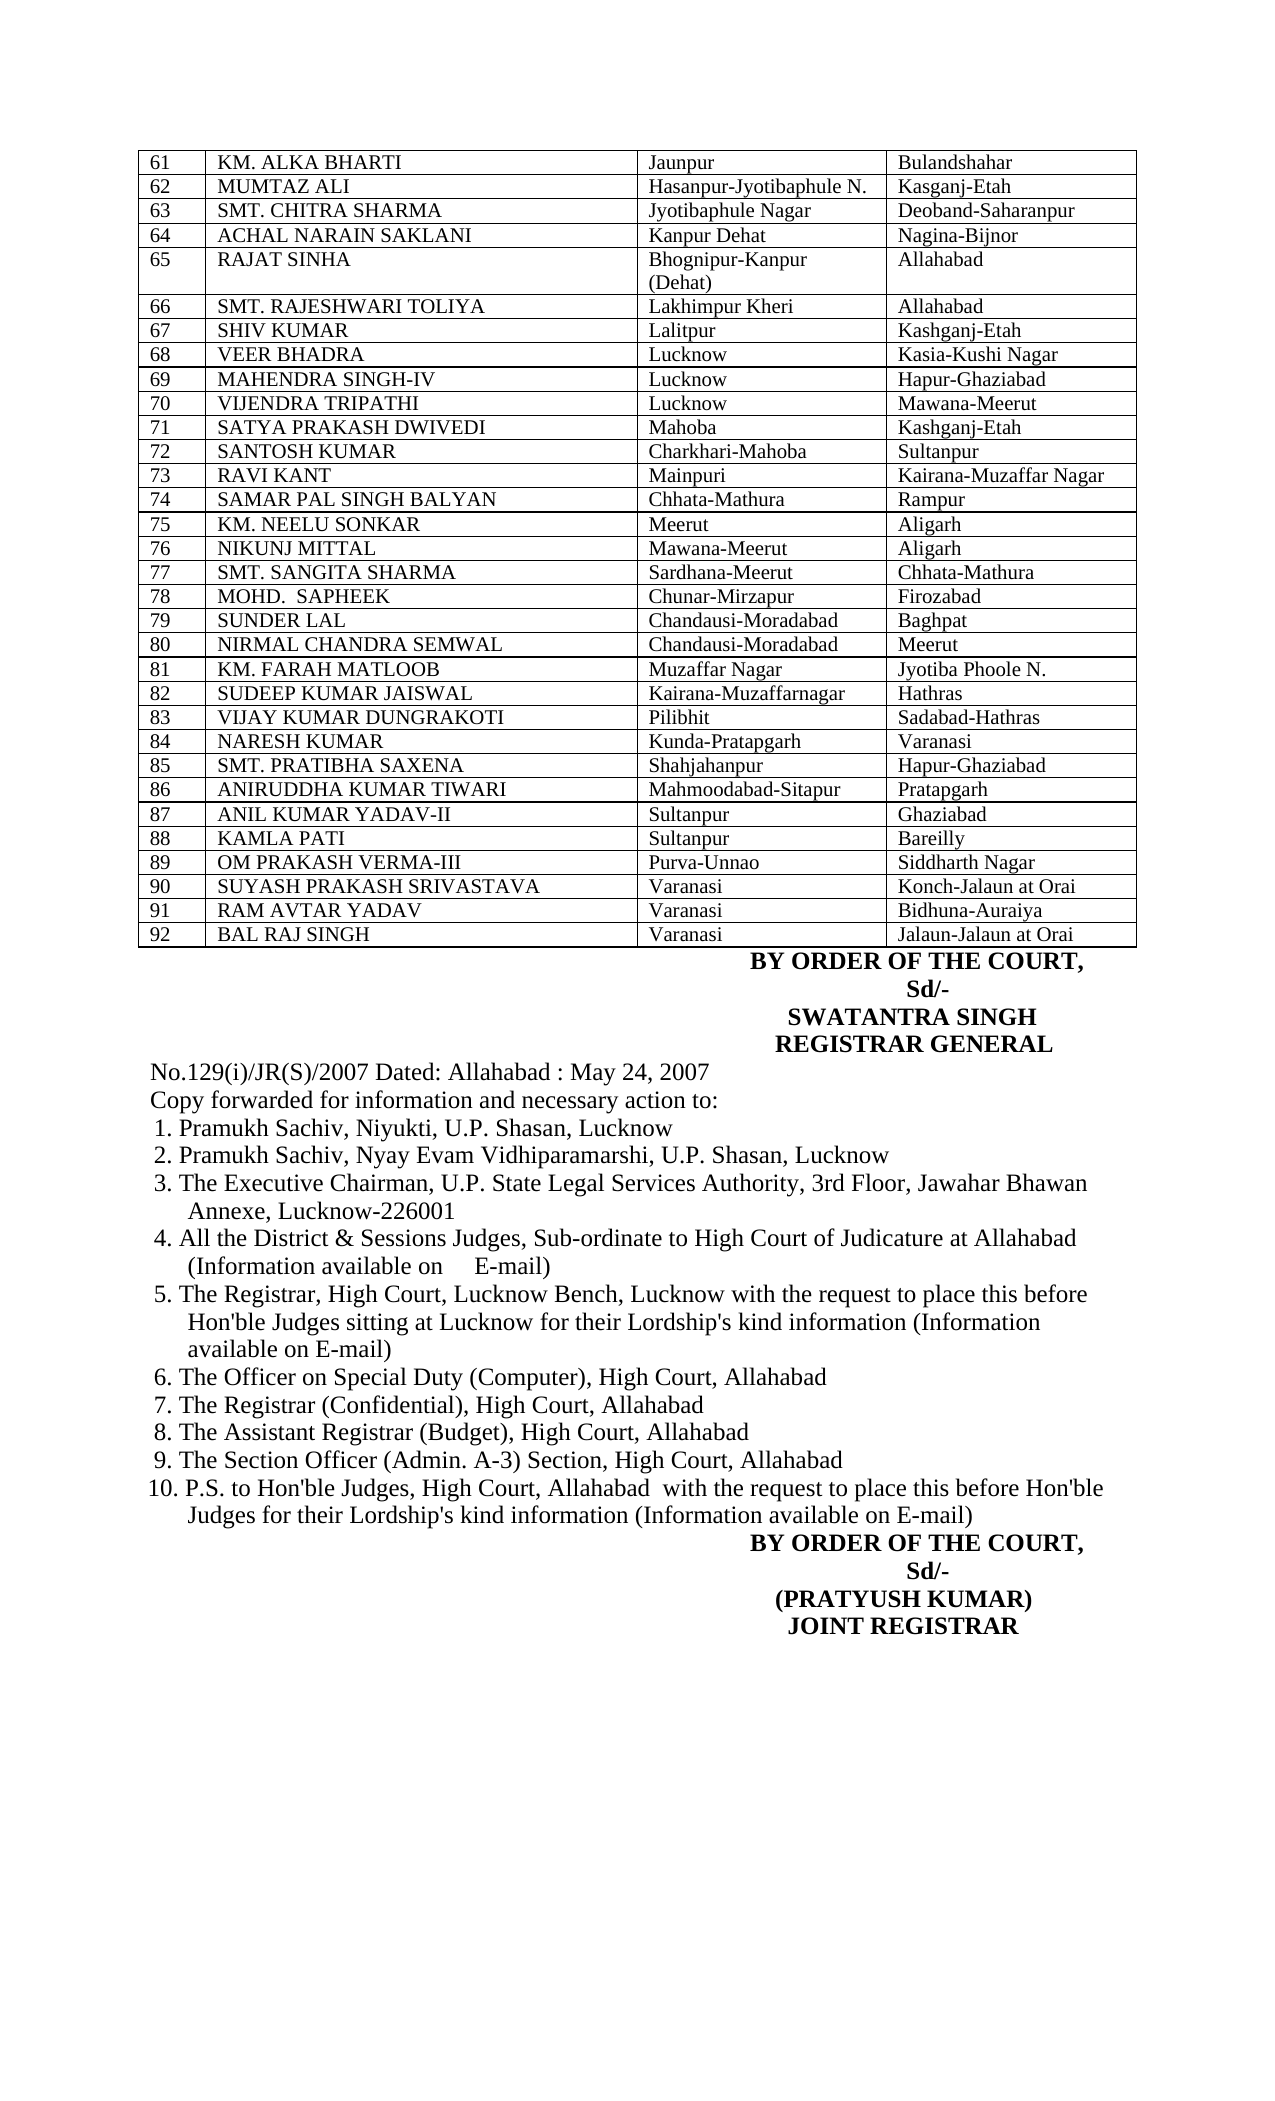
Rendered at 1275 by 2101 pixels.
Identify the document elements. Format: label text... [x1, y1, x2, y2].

table_cell 73 [139, 464, 205, 487]
table_cell Jaunpur [638, 151, 886, 174]
table_cell Pilibhit [638, 706, 886, 729]
table_cell Jalaun-Jalaun at Orai [887, 923, 1136, 946]
table_cell Kashganj-Etah [887, 416, 1136, 439]
table_cell Chhata-Mathura [638, 488, 886, 511]
table_cell SHIV KUMAR [206, 319, 637, 342]
table_cell 69 [139, 368, 205, 391]
table_cell 67 [139, 319, 205, 342]
table_cell Kunda-Pratapgarh [638, 730, 886, 753]
text 7. The Registrar (Confidential), High Court, Allahabad [147, 1391, 1125, 1418]
table_cell KM. NEELU SONKAR [206, 513, 637, 536]
table_cell Varanasi [638, 899, 886, 922]
table_cell 70 [139, 392, 205, 415]
table_cell VIJENDRA TRIPATHI [206, 392, 637, 415]
table_cell 68 [139, 343, 205, 366]
text 4. All the District & Sessions Judges, Sub-ordinate to High Court of Judicature at Allahabad (Information available on E-mail) [147, 1224, 1125, 1280]
text 5. The Registrar, High Court, Lucknow Bench, Lucknow with the request to place this before Hon'ble Judges sitting at Lucknow for their Lordship's kind information (Information available on E-mail) [147, 1280, 1125, 1363]
table_cell 75 [139, 513, 205, 536]
table_cell KAMLA PATI [206, 827, 637, 850]
table_cell BAL RAJ SINGH [206, 923, 637, 946]
table_cell Shahjahanpur [638, 754, 886, 777]
table_cell Allahabad [887, 295, 1136, 318]
table_cell 80 [139, 633, 205, 656]
table_cell Firozabad [887, 585, 1136, 608]
table_cell Chandausi-Moradabad [638, 609, 886, 632]
table_cell ANIL KUMAR YADAV-II [206, 803, 637, 826]
table_cell Charkhari-Mahoba [638, 440, 886, 463]
table_cell SUDEEP KUMAR JAISWAL [206, 682, 637, 705]
table_cell Bulandshahar [887, 151, 1136, 174]
table_cell SMT. PRATIBHA SAXENA [206, 754, 637, 777]
table_cell RAJAT SINHA [206, 248, 637, 294]
table_cell 77 [139, 561, 205, 584]
table_cell ANIRUDDHA KUMAR TIWARI [206, 778, 637, 801]
table_cell Aligarh [887, 513, 1136, 536]
table_cell Sardhana-Meerut [638, 561, 886, 584]
table_cell 63 [139, 199, 205, 222]
table_cell Muzaffar Nagar [638, 658, 886, 681]
table_cell Lakhimpur Kheri [638, 295, 886, 318]
table_cell OM PRAKASH VERMA-III [206, 851, 637, 874]
table_cell MAHENDRA SINGH-IV [206, 368, 637, 391]
table_cell 82 [139, 682, 205, 705]
table_cell 87 [139, 803, 205, 826]
table_cell Varanasi [638, 923, 886, 946]
table_cell NARESH KUMAR [206, 730, 637, 753]
table_cell Kairana-Muzaffarnagar [638, 682, 886, 705]
table_cell Baghpat [887, 609, 1136, 632]
table_cell Mawana-Meerut [638, 537, 886, 560]
table_cell 71 [139, 416, 205, 439]
table_cell 65 [139, 248, 205, 294]
table_cell Lucknow [638, 368, 886, 391]
table_cell Kasia-Kushi Nagar [887, 343, 1136, 366]
table_cell Sultanpur [638, 803, 886, 826]
text 10. P.S. to Hon'ble Judges, High Court, Allahabad with the request to place this before Hon'ble Judges for their Lordship's kind information (Information available on E-mail) [147, 1474, 1125, 1529]
table_cell Kasganj-Etah [887, 175, 1136, 198]
table_cell Hapur-Ghaziabad [887, 368, 1136, 391]
table_cell 61 [139, 151, 205, 174]
table_cell 83 [139, 706, 205, 729]
table_cell KM. ALKA BHARTI [206, 151, 637, 174]
table_cell 88 [139, 827, 205, 850]
text BY ORDER OF THE COURT, [675, 1529, 1125, 1557]
table_cell Aligarh [887, 537, 1136, 560]
table_cell Mahmoodabad-Sitapur [638, 778, 886, 801]
table_cell Meerut [638, 513, 886, 536]
table_cell Kairana-Muzaffar Nagar [887, 464, 1136, 487]
table_cell Sultanpur [887, 440, 1136, 463]
table_cell Allahabad [887, 248, 1136, 294]
table_cell Sultanpur [638, 827, 886, 850]
table_cell 81 [139, 658, 205, 681]
table_cell Hapur-Ghaziabad [887, 754, 1136, 777]
table_cell Chandausi-Moradabad [638, 633, 886, 656]
table_cell 92 [139, 923, 205, 946]
table_cell SUYASH PRAKASH SRIVASTAVA [206, 875, 637, 898]
table_cell Chunar-Mirzapur [638, 585, 886, 608]
table_cell 72 [139, 440, 205, 463]
table_cell ACHAL NARAIN SAKLANI [206, 224, 637, 247]
table_cell Hasanpur-Jyotibaphule N. [638, 175, 886, 198]
text Sd/- [825, 1557, 1125, 1585]
table_cell SANTOSH KUMAR [206, 440, 637, 463]
table_cell Sadabad-Hathras [887, 706, 1136, 729]
table_cell 78 [139, 585, 205, 608]
table_cell Konch-Jalaun at Orai [887, 875, 1136, 898]
text JOINT REGISTRAR [750, 1612, 1125, 1640]
table_cell Kanpur Dehat [638, 224, 886, 247]
table_cell Rampur [887, 488, 1136, 511]
table_cell Jyotibaphule Nagar [638, 199, 886, 222]
table_cell 74 [139, 488, 205, 511]
text No.129(i)/JR(S)/2007 Dated: Allahabad : May 24, 2007 [150, 1058, 1125, 1086]
text 1. Pramukh Sachiv, Niyukti, U.P. Shasan, Lucknow [147, 1114, 1125, 1141]
table_cell Purva-Unnao [638, 851, 886, 874]
table_cell Kashganj-Etah [887, 319, 1136, 342]
table_cell SMT. SANGITA SHARMA [206, 561, 637, 584]
table_cell Lucknow [638, 343, 886, 366]
table_cell Siddharth Nagar [887, 851, 1136, 874]
table_cell 79 [139, 609, 205, 632]
text 3. The Executive Chairman, U.P. State Legal Services Authority, 3rd Floor, Jawahar Bhawan Annexe, Lucknow-226001 [147, 1169, 1125, 1224]
table_cell Bareilly [887, 827, 1136, 850]
table_cell Jyotiba Phoole N. [887, 658, 1136, 681]
table_cell MUMTAZ ALI [206, 175, 637, 198]
table_cell Chhata-Mathura [887, 561, 1136, 584]
table_cell Meerut [887, 633, 1136, 656]
table_cell 84 [139, 730, 205, 753]
table_cell 89 [139, 851, 205, 874]
table_cell 90 [139, 875, 205, 898]
table_cell Varanasi [887, 730, 1136, 753]
table_cell Pratapgarh [887, 778, 1136, 801]
table_cell RAVI KANT [206, 464, 637, 487]
text BY ORDER OF THE COURT, [750, 948, 1125, 975]
text (PRATYUSH KUMAR) [750, 1585, 1125, 1612]
table_cell NIRMAL CHANDRA SEMWAL [206, 633, 637, 656]
text Sd/- [825, 975, 1125, 1003]
table_cell Lalitpur [638, 319, 886, 342]
table_cell SMT. CHITRA SHARMA [206, 199, 637, 222]
table_cell 76 [139, 537, 205, 560]
text 2. Pramukh Sachiv, Nyay Evam Vidhiparamarshi, U.P. Shasan, Lucknow [147, 1141, 1125, 1169]
table_cell Hathras [887, 682, 1136, 705]
table_cell KM. FARAH MATLOOB [206, 658, 637, 681]
table_cell 62 [139, 175, 205, 198]
table_cell Ghaziabad [887, 803, 1136, 826]
text SWATANTRA SINGH [750, 1003, 1125, 1031]
text 8. The Assistant Registrar (Budget), High Court, Allahabad [147, 1418, 1125, 1446]
table_cell Bhognipur-Kanpur (Dehat) [638, 248, 886, 294]
table_cell RAM AVTAR YADAV [206, 899, 637, 922]
table_cell SATYA PRAKASH DWIVEDI [206, 416, 637, 439]
table_cell VIJAY KUMAR DUNGRAKOTI [206, 706, 637, 729]
table_cell Mainpuri [638, 464, 886, 487]
table_cell 86 [139, 778, 205, 801]
text REGISTRAR GENERAL [750, 1031, 1125, 1058]
table_cell Mawana-Meerut [887, 392, 1136, 415]
text 9. The Section Officer (Admin. A-3) Section, High Court, Allahabad [147, 1446, 1125, 1474]
table_cell Mahoba [638, 416, 886, 439]
table_cell Nagina-Bijnor [887, 224, 1136, 247]
table_cell 64 [139, 224, 205, 247]
table_cell VEER BHADRA [206, 343, 637, 366]
table_cell Varanasi [638, 875, 886, 898]
table_cell MOHD. SAPHEEK [206, 585, 637, 608]
table_cell 91 [139, 899, 205, 922]
text Copy forwarded for information and necessary action to: [150, 1086, 1125, 1114]
table_cell Deoband-Saharanpur [887, 199, 1136, 222]
table_cell 85 [139, 754, 205, 777]
table_cell SUNDER LAL [206, 609, 637, 632]
table_cell 66 [139, 295, 205, 318]
table_cell Bidhuna-Auraiya [887, 899, 1136, 922]
text 6. The Officer on Special Duty (Computer), High Court, Allahabad [147, 1363, 1125, 1391]
table_cell SAMAR PAL SINGH BALYAN [206, 488, 637, 511]
table_cell NIKUNJ MITTAL [206, 537, 637, 560]
table_cell SMT. RAJESHWARI TOLIYA [206, 295, 637, 318]
table_cell Lucknow [638, 392, 886, 415]
